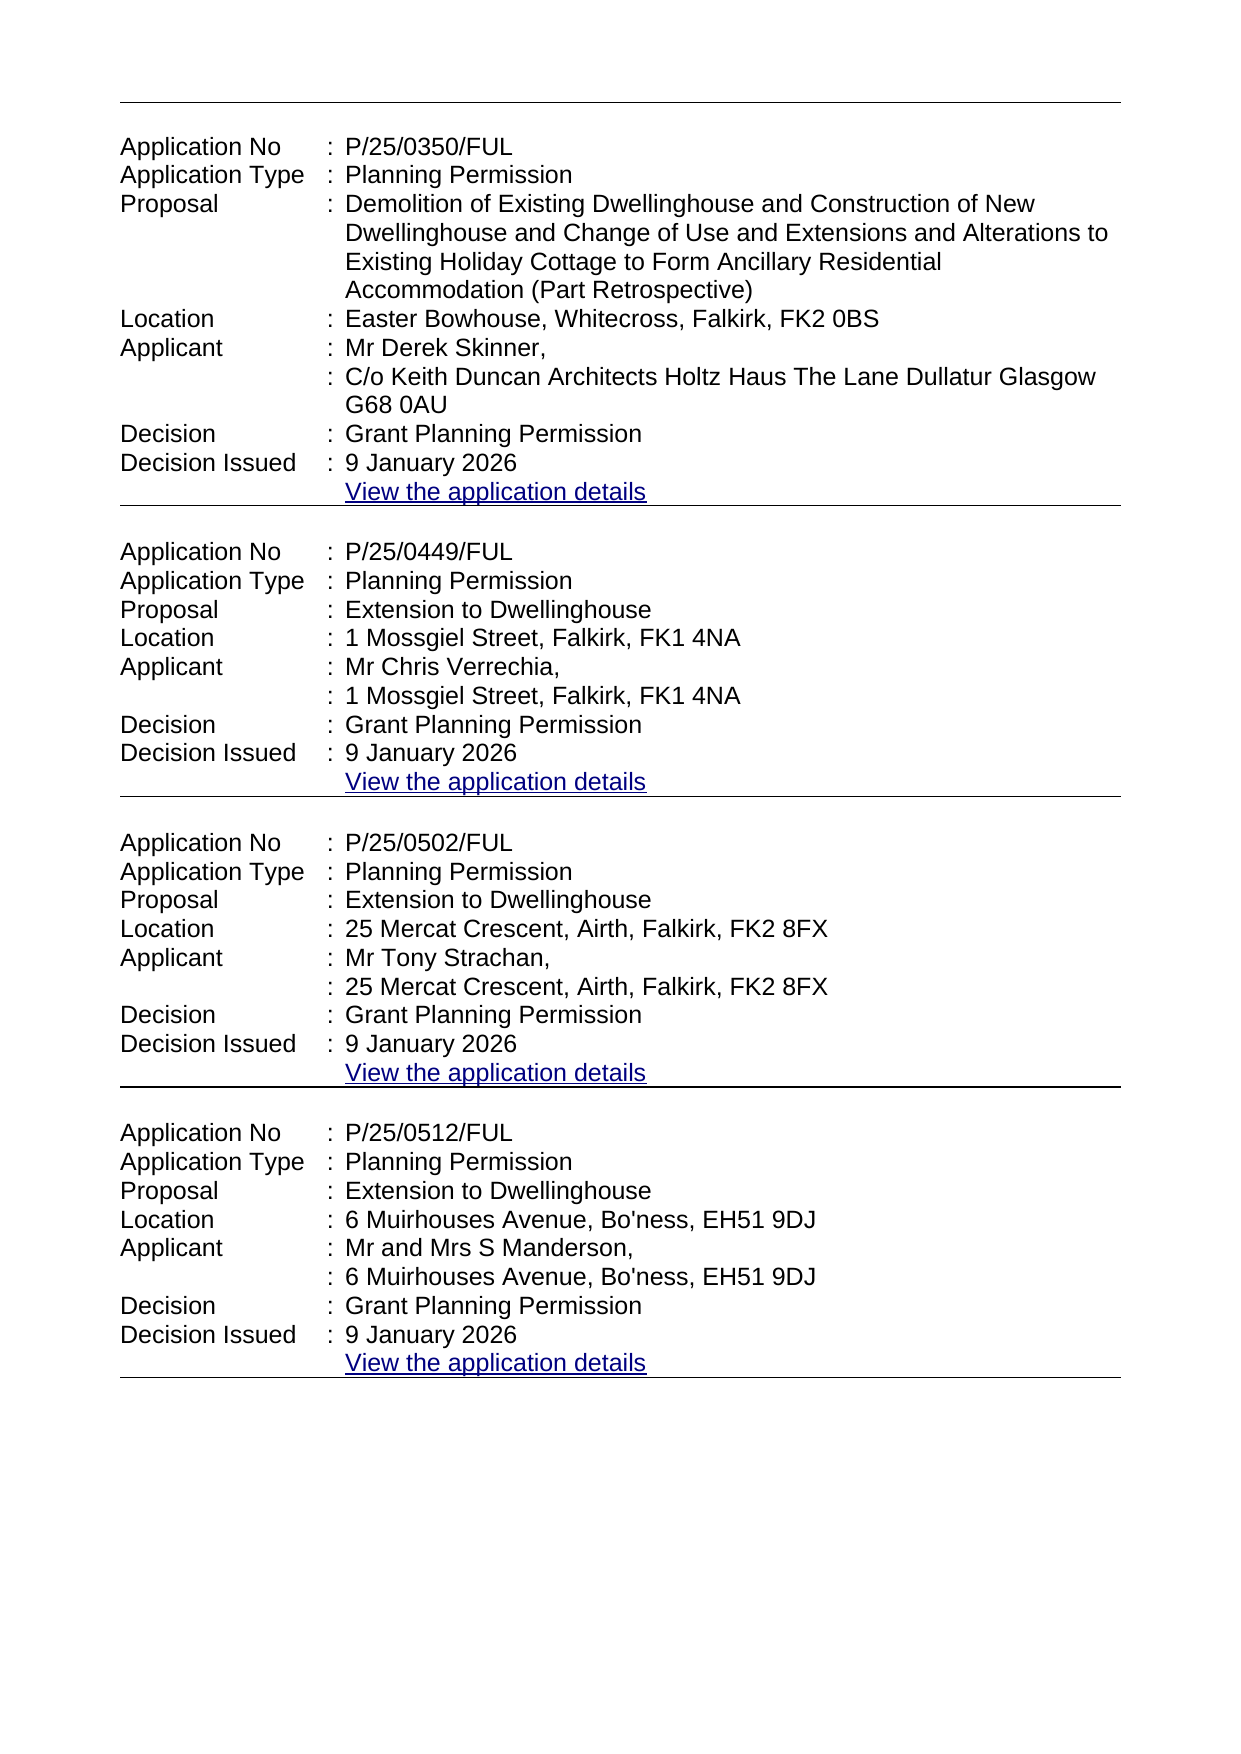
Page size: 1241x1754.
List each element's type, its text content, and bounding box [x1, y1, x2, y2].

text Applicant : Mr Derek Skinner, [120, 333, 1121, 361]
text Decision Issued : 9 January 2026 [120, 1029, 1121, 1058]
text Decision Issued : 9 January 2026 [120, 1319, 1121, 1348]
text Applicant : Mr and Mrs S Manderson, [120, 1233, 1121, 1262]
text Location : 6 Muirhouses Avenue, Bo'ness, EH51 9DJ [120, 1204, 1121, 1233]
text : 1 Mossgiel Street, Falkirk, FK1 4NA [120, 681, 1121, 709]
text Existing Holiday Cottage to Form Ancillary Residential [120, 246, 1121, 275]
text Decision : Grant Planning Permission [120, 1000, 1121, 1029]
text G68 0AU [120, 390, 1121, 419]
text Location : Easter Bowhouse, Whitecross, Falkirk, FK2 0BS [120, 304, 1121, 333]
text Proposal : Extension to Dwellinghouse [120, 594, 1121, 623]
text Application No : P/25/0350/FUL [120, 131, 1121, 160]
text Application Type : Planning Permission [120, 1147, 1121, 1176]
text : 6 Muirhouses Avenue, Bo'ness, EH51 9DJ [120, 1262, 1121, 1291]
text Dwellinghouse and Change of Use and Extensions and Alterations to [120, 218, 1121, 246]
text View the application details [120, 1348, 1121, 1377]
text Location : 25 Mercat Crescent, Airth, Falkirk, FK2 8FX [120, 914, 1121, 943]
text Application Type : Planning Permission [120, 856, 1121, 885]
text Application No : P/25/0502/FUL [120, 828, 1121, 856]
text Applicant : Mr Tony Strachan, [120, 943, 1121, 971]
text View the application details [120, 476, 1121, 505]
text Applicant : Mr Chris Verrechia, [120, 652, 1121, 681]
text : C/o Keith Duncan Architects Holtz Haus The Lane Dullatur Glasgow [120, 361, 1121, 390]
text Proposal : Demolition of Existing Dwellinghouse and Construction of New [120, 189, 1121, 218]
text View the application details [120, 1058, 1121, 1086]
text Location : 1 Mossgiel Street, Falkirk, FK1 4NA [120, 623, 1121, 652]
text Decision : Grant Planning Permission [120, 1291, 1121, 1319]
text Decision Issued : 9 January 2026 [120, 738, 1121, 767]
text Application No : P/25/0449/FUL [120, 537, 1121, 566]
text Application No : P/25/0512/FUL [120, 1118, 1121, 1147]
text Accommodation (Part Retrospective) [120, 275, 1121, 304]
text Application Type : Planning Permission [120, 566, 1121, 594]
text : 25 Mercat Crescent, Airth, Falkirk, FK2 8FX [120, 971, 1121, 1000]
text Proposal : Extension to Dwellinghouse [120, 1176, 1121, 1204]
text Decision Issued : 9 January 2026 [120, 448, 1121, 476]
text Application Type : Planning Permission [120, 160, 1121, 189]
text Decision : Grant Planning Permission [120, 709, 1121, 738]
text View the application details [120, 767, 1121, 796]
text Proposal : Extension to Dwellinghouse [120, 885, 1121, 914]
text Decision : Grant Planning Permission [120, 419, 1121, 448]
